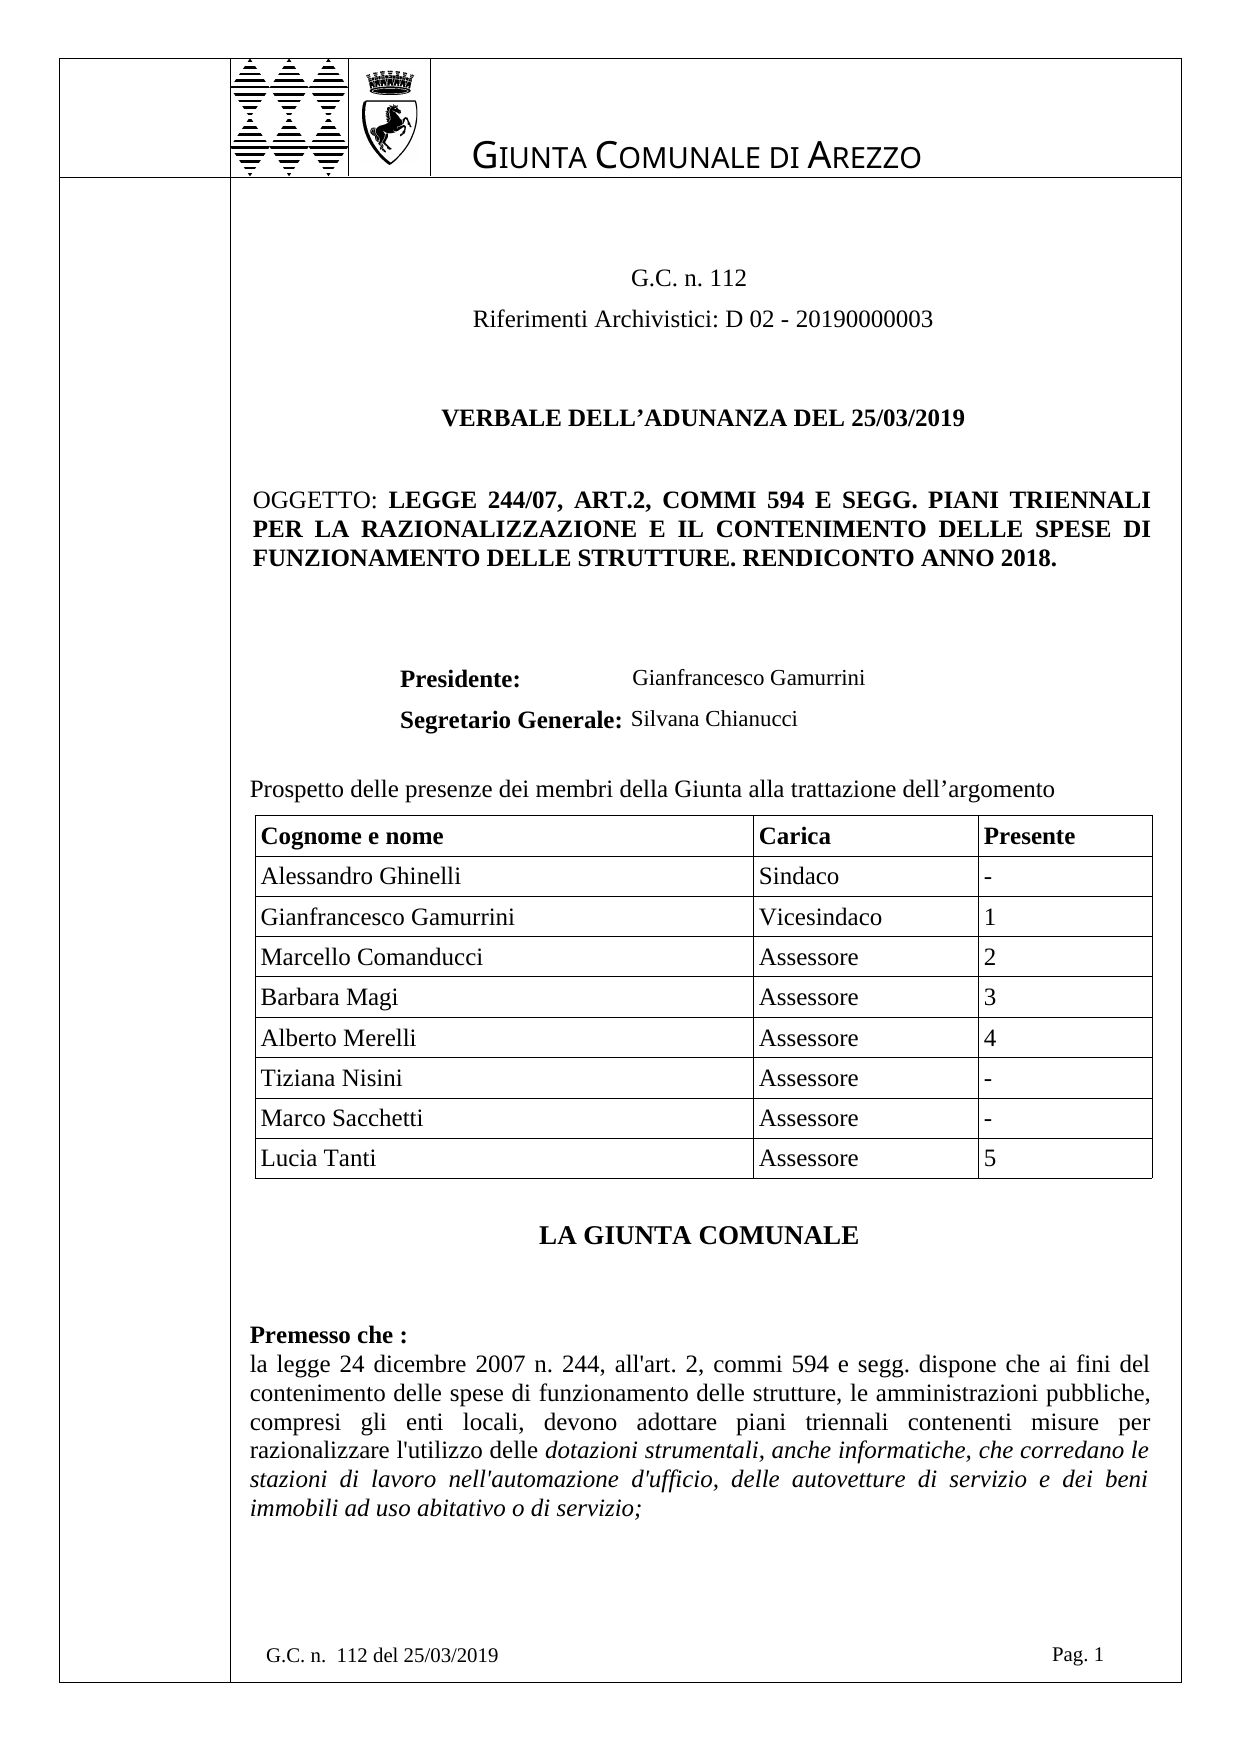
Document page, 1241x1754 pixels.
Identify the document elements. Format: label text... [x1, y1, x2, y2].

table_header Gianfrancesco Gamurrini [626, 664, 1148, 705]
table_cell 5 [979, 1139, 1152, 1178]
table_cell Silvana Chianucci [626, 705, 1148, 745]
table_cell Assessore [754, 1018, 978, 1057]
table_cell 2 [979, 937, 1152, 976]
table_cell 1 [979, 897, 1152, 936]
text Premesso che : [249, 1321, 1152, 1349]
text Riferimenti Archivistici: D 02 - 20190000003 [251, 304, 1152, 333]
table_header Carica [754, 816, 978, 856]
text G.C. n. 112 [624, 263, 1152, 292]
text la legge 24 dicembre 2007 n. 244, all'art. 2, commi 594 e segg. dispone che ai fini del contenimento delle spese di funzionamento delle strutture, le amministrazioni pubbliche, compresi gli enti locali, devono adottare piani triennali contenenti misure per razionalizzare l'utilizzo delle dotazioni strumentali, anche informatiche, che corredano le stazioni di lavoro nell'automazione d'ufficio, delle autovetture di servizio e dei beni immobili ad uso abitativo o di servizio; [249, 1349, 1152, 1522]
table_cell Alberto Merelli [256, 1018, 753, 1057]
table_cell Alessandro Ghinelli [256, 857, 753, 896]
table_cell 3 [979, 977, 1152, 1017]
table_cell Assessore [754, 977, 978, 1017]
table_cell Segretario Generale: [402, 705, 626, 745]
table_cell Marco Sacchetti [256, 1099, 753, 1138]
table_cell Assessore [754, 1139, 978, 1178]
table_cell Tiziana Nisini [256, 1058, 753, 1097]
text OGGETTO: LEGGE 244/07, ART.2, COMMI 594 E SEGG. PIANI TRIENNALI PER LA RAZIONALIZZAZIONE E IL CONTENIMENTO DELLE SPESE DI FUNZIONAMENTO DELLE STRUTTURE. RENDICONTO ANNO 2018. [253, 485, 1152, 572]
table_cell Gianfrancesco Gamurrini [256, 897, 753, 936]
table_cell 4 [979, 1018, 1152, 1057]
table_cell Barbara Magi [256, 977, 753, 1017]
table_header Presente [979, 816, 1152, 856]
table_cell Assessore [754, 1099, 978, 1138]
table_cell Assessore [754, 1058, 978, 1097]
table_cell Lucia Tanti [256, 1139, 753, 1178]
table_cell Assessore [754, 937, 978, 976]
picture [361, 70, 418, 165]
table_cell Sindaco [754, 857, 978, 896]
table_cell - [979, 1099, 1152, 1138]
table_header Presidente: [402, 664, 626, 705]
table_cell - [979, 857, 1152, 896]
text VERBALE DELL’ADUNANZA DEL 25/03/2019 [254, 403, 1152, 432]
table_cell Vicesindaco [754, 897, 978, 936]
table_cell - [979, 1058, 1152, 1097]
table_cell Marcello Comanducci [256, 937, 753, 976]
text LA GIUNTA COMUNALE [246, 1219, 1152, 1251]
table_header Cognome e nome [256, 816, 753, 856]
text Prospetto delle presenze dei membri della Giunta alla trattazione dell’argomento [249, 774, 1152, 803]
